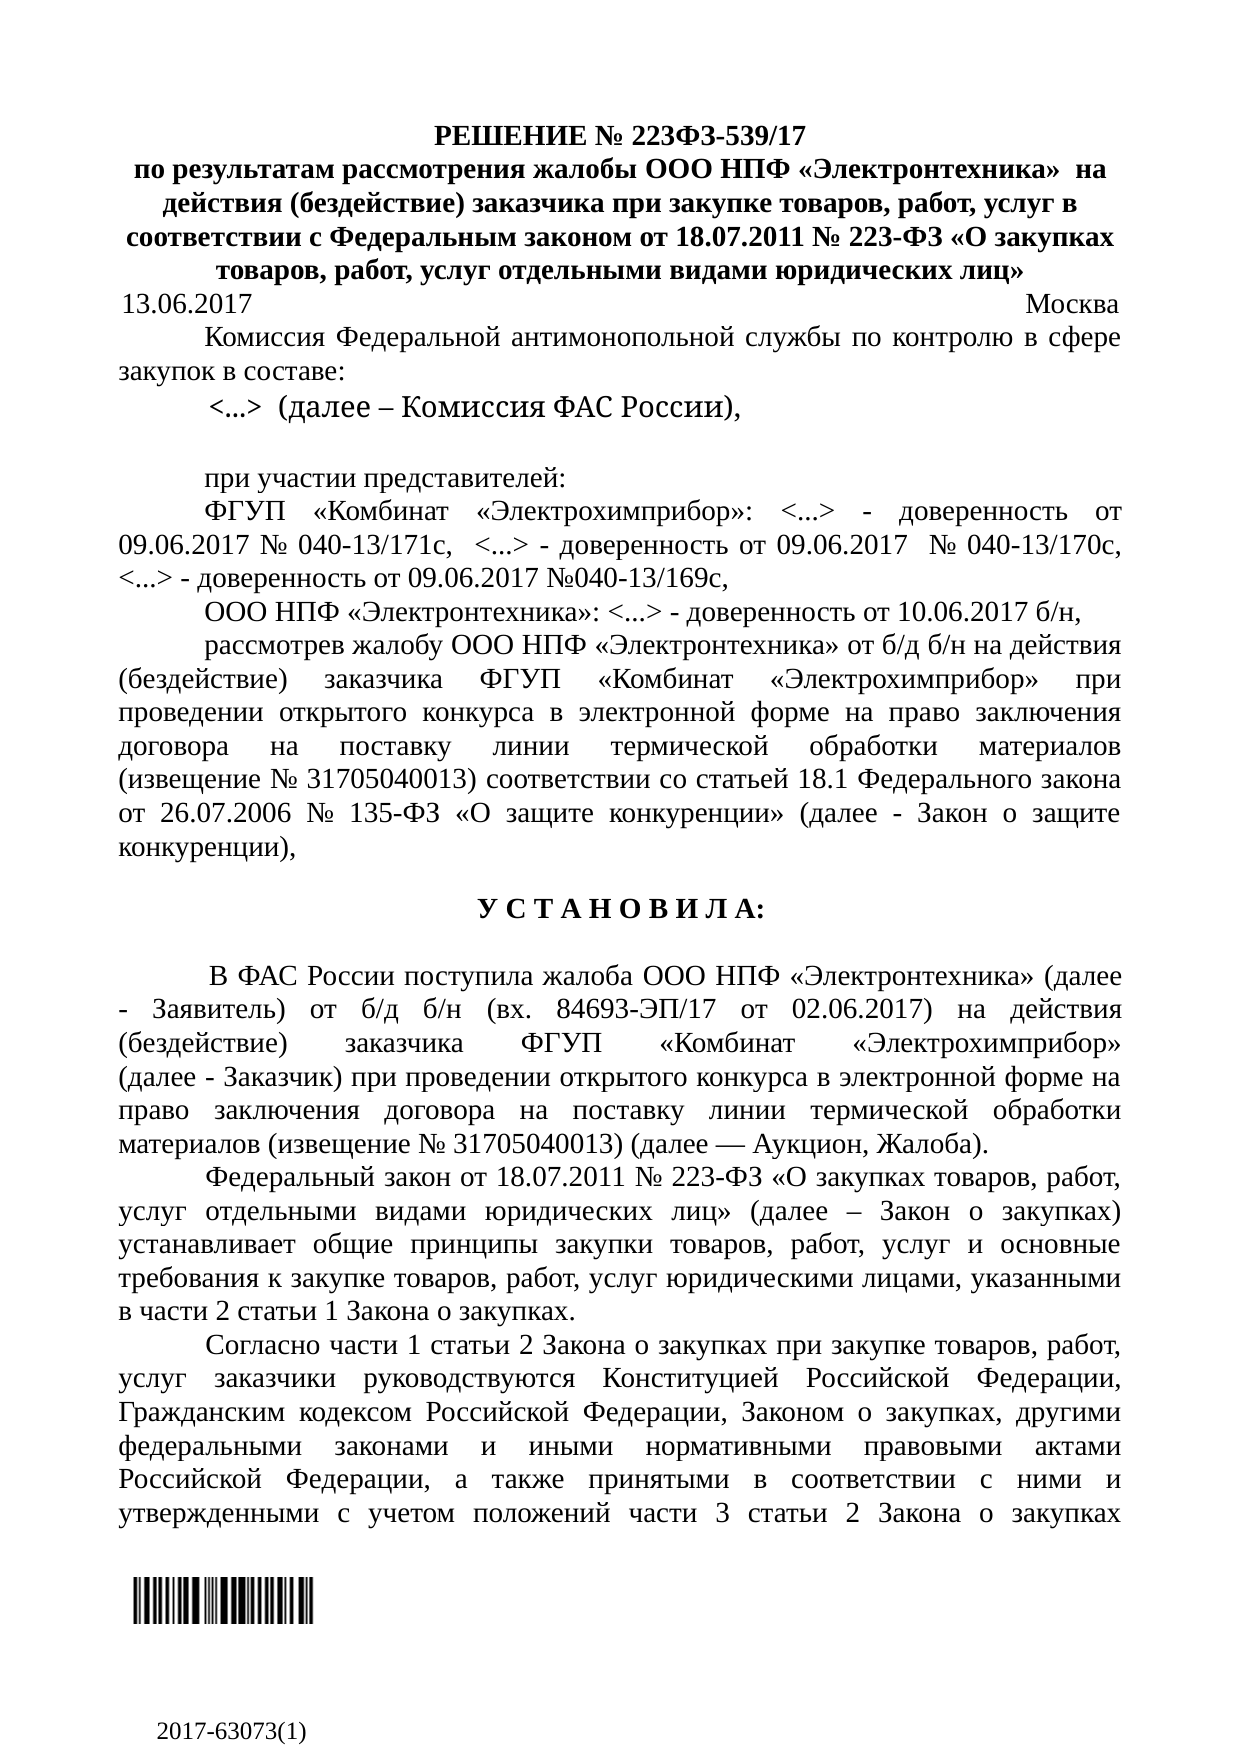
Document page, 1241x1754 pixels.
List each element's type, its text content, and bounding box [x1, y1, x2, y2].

text рассмотрев жалобу ООО НПФ «Электронтехника» от б/д б/н на действия (бездействие) заказчика ФГУП «Комбинат «Электрохимприбор» при проведении открытого конкурса в электронной форме на право заключения договора на поставку линии термической обработки материалов (извещение № 31705040013) соответствии со статьей 18.1 Федерального закона от 26.07.2006 № 135-ФЗ «О защите конкуренции» (далее - Закон о защите конкуренции), [118, 627, 1122, 862]
text Федеральный закон от 18.07.2011 № 223-ФЗ «О закупках товаров, работ, услуг отдельными видами юридических лиц» (далее – Закон о закупках) устанавливает общие принципы закупки товаров, работ, услуг и основные требования к закупке товаров, работ, услуг юридическими лицами, указанными в части 2 статьи 1 Закона о закупках. [118, 1159, 1122, 1327]
text по результатам рассмотрения жалобы ООО НПФ «Электронтехника» на действия (бездействие) заказчика при закупке товаров, работ, услуг в соответствии с Федеральным законом от 18.07.2011 № 223-ФЗ «О закупках товаров, работ, услуг отдельными видами юридических лиц» [118, 152, 1122, 286]
text <...> (далее – Комиссия ФАС России), [118, 386, 1122, 426]
text ФГУП «Комбинат «Электрохимприбор»: <...> - доверенность от 09.06.2017 № 040-13/171с, <...> - доверенность от 09.06.2017 № 040-13/170с, <...> - доверенность от 09.06.2017 №040-13/169с, [118, 493, 1122, 594]
text Комиссия Федеральной антимонопольной службы по контролю в сфере закупок в составе: [118, 319, 1122, 386]
text Согласно части 1 статьи 2 Закона о закупках при закупке товаров, работ, услуг заказчики руководствуются Конституцией Российской Федерации, Гражданским кодексом Российской Федерации, Законом о закупках, другими федеральными законами и иными нормативными правовыми актами Российской Федерации, а также принятыми в соответствии с ними и утвержденными с учетом положений части 3 статьи 2 Закона о закупках [118, 1327, 1122, 1528]
text ООО НПФ «Электронтехника»: <...> - доверенность от 10.06.2017 б/н, [118, 594, 1122, 627]
text В ФАС России поступила жалоба ООО НПФ «Электронтехника» (далее - Заявитель) от б/д б/н (вх. 84693-ЭП/17 от 02.06.2017) на действия (бездействие) заказчика ФГУП «Комбинат «Электрохимприбор» (далее - Заказчик) при проведении открытого конкурса в электронной форме на право заключения договора на поставку линии термической обработки материалов (извещение № 31705040013) (далее — Аукцион, Жалоба). [118, 958, 1122, 1159]
text РЕШЕНИЕ № 223ФЗ-539/17 [118, 118, 1122, 152]
text при участии представителей: [118, 460, 1122, 493]
text 13.06.2017 Москва [118, 286, 1122, 319]
text У С Т А Н О В И Л А: [118, 891, 1122, 924]
picture [118, 1577, 331, 1624]
